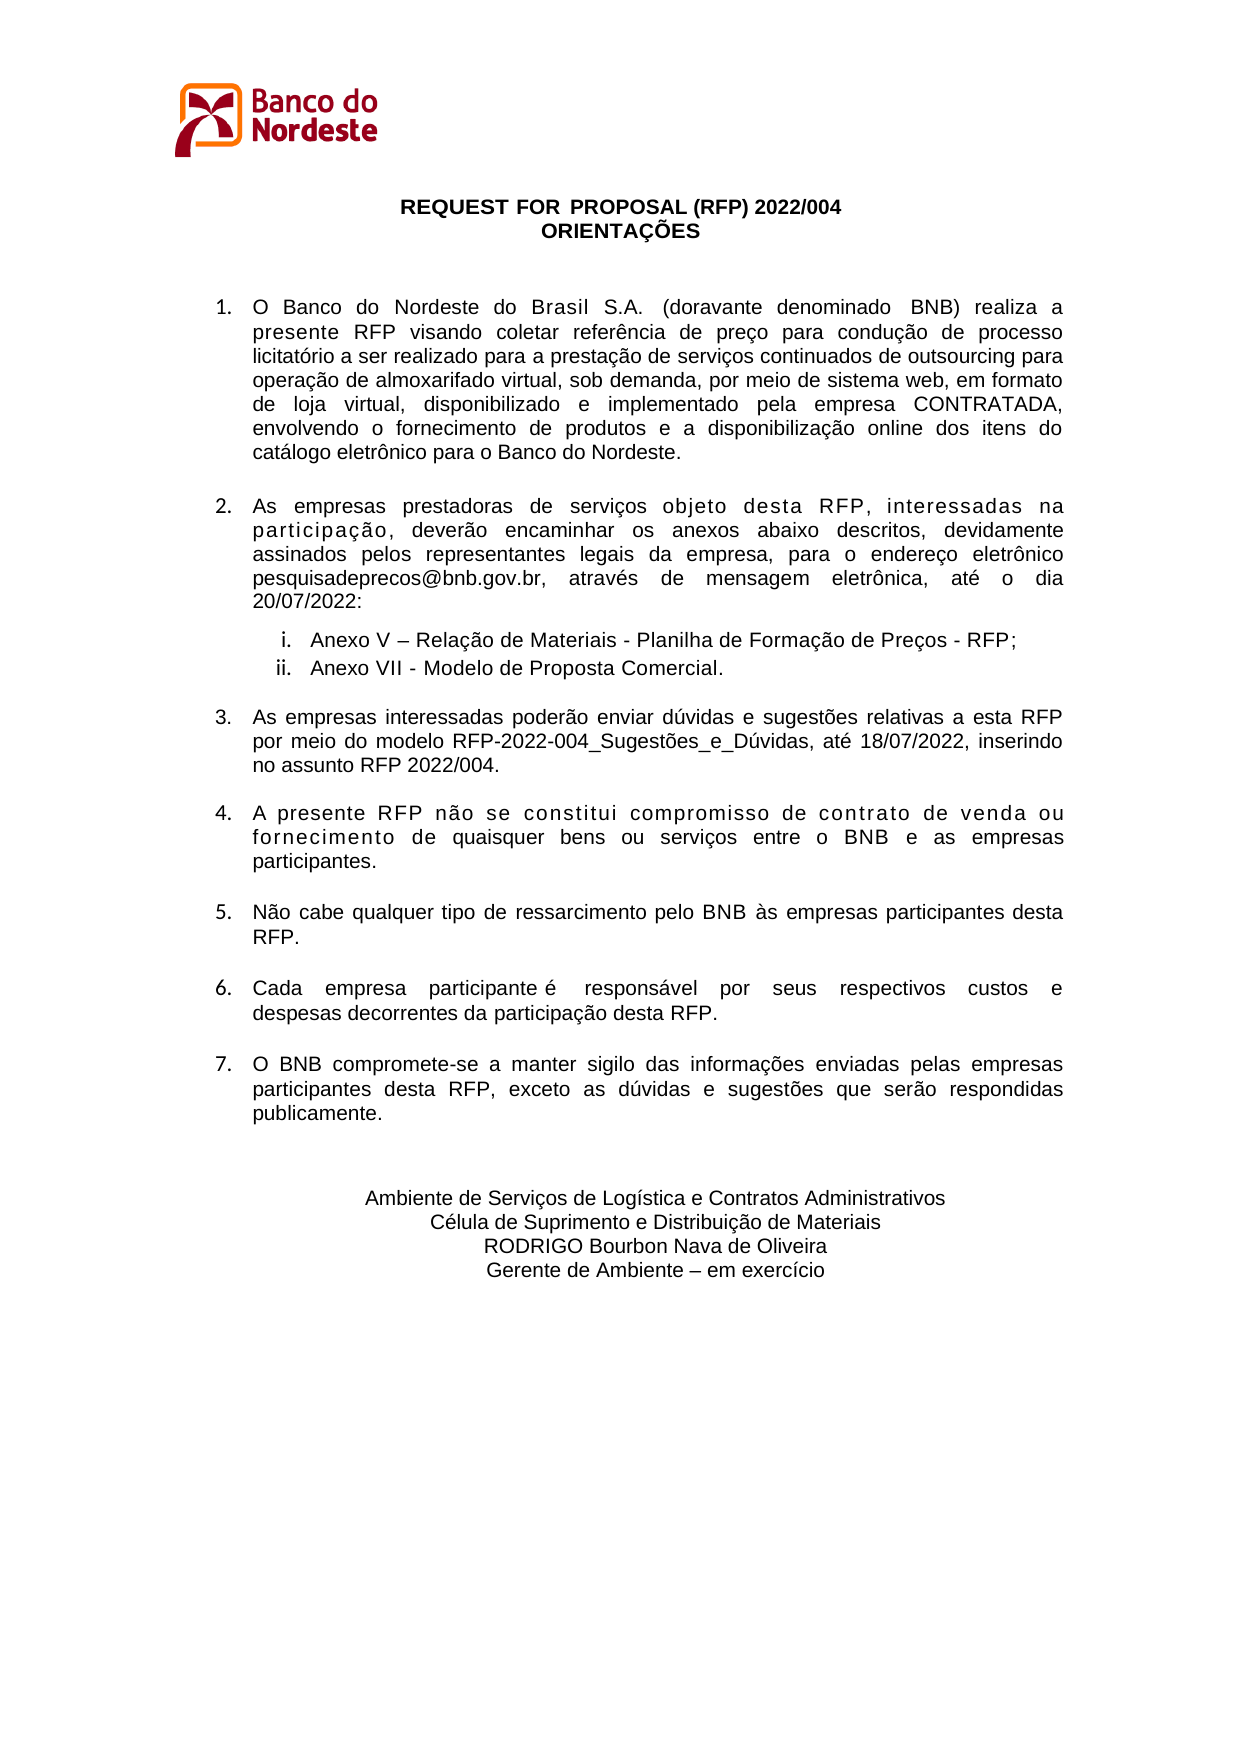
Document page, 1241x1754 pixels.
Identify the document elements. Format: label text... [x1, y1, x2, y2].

list As empresas interessadas poderão enviar dúvidas e sugestões relativas a esta RFP por meio do modelo RFP-2022-004_Sugestões_e_Dúvidas, até 18/07/2022, inserindo no assunto RFP 2022/004. [215, 705, 1064, 777]
picture [166, 75, 383, 164]
text REQUEST FOR PROPOSAL (RFP) 2022/004 [177, 196, 1064, 219]
list Anexo V – Relação de Materiais - Planilha de Formação de Preços - RFP; [292, 625, 1064, 653]
list Anexo VII - Modelo de Proposta Comercial. [292, 653, 1064, 681]
text Ambiente de Serviços de Logística e Contratos Administrativos [177, 1186, 1134, 1209]
text Célula de Suprimento e Distribuição de Materiais [177, 1209, 1134, 1233]
list Cada empresa participante é responsável por seus respectivos custos e despesas decorrentes da participação desta RFP. [215, 973, 1064, 1025]
list A presente RFP não se constitui compromisso de contrato de venda ou fornecimento de quaisquer bens ou serviços entre o BNB e as empresas participantes. [215, 801, 1064, 873]
text ORIENTAÇÕES [177, 219, 1064, 242]
list As empresas prestadoras de serviços objeto desta RFP, interessadas na participação, deverão encaminhar os anexos abaixo descritos, devidamente assinados pelos representantes legais da empresa, para o endereço eletrônico pesquisadeprecos@bnb.gov.br, através de mensagem eletrônica, até o dia 20/07/2022: [215, 491, 1064, 613]
list O BNB compromete-se a manter sigilo das informações enviadas pelas empresas participantes desta RFP, exceto as dúvidas e sugestões que serão respondidas publicamente. [215, 1049, 1064, 1125]
list Não cabe qualquer tipo de ressarcimento pelo BNB às empresas participantes desta RFP. [215, 897, 1064, 949]
text RODRIGO Bourbon Nava de Oliveira Gerente de Ambiente – em exercício [177, 1233, 1134, 1281]
list O Banco do Nordeste do Brasil S.A. (doravante denominado BNB) realiza a presente RFP visando coletar referência de preço para condução de processo licitatório a ser realizado para a prestação de serviços continuados de outsourcing para operação de almoxarifado virtual, sob demanda, por meio de sistema web, em formato de loja virtual, disponibilizado e implementado pela empresa CONTRATADA, envolvendo o fornecimento de produtos e a disponibilização online dos itens do catálogo eletrônico para o Banco do Nordeste. [215, 292, 1064, 464]
